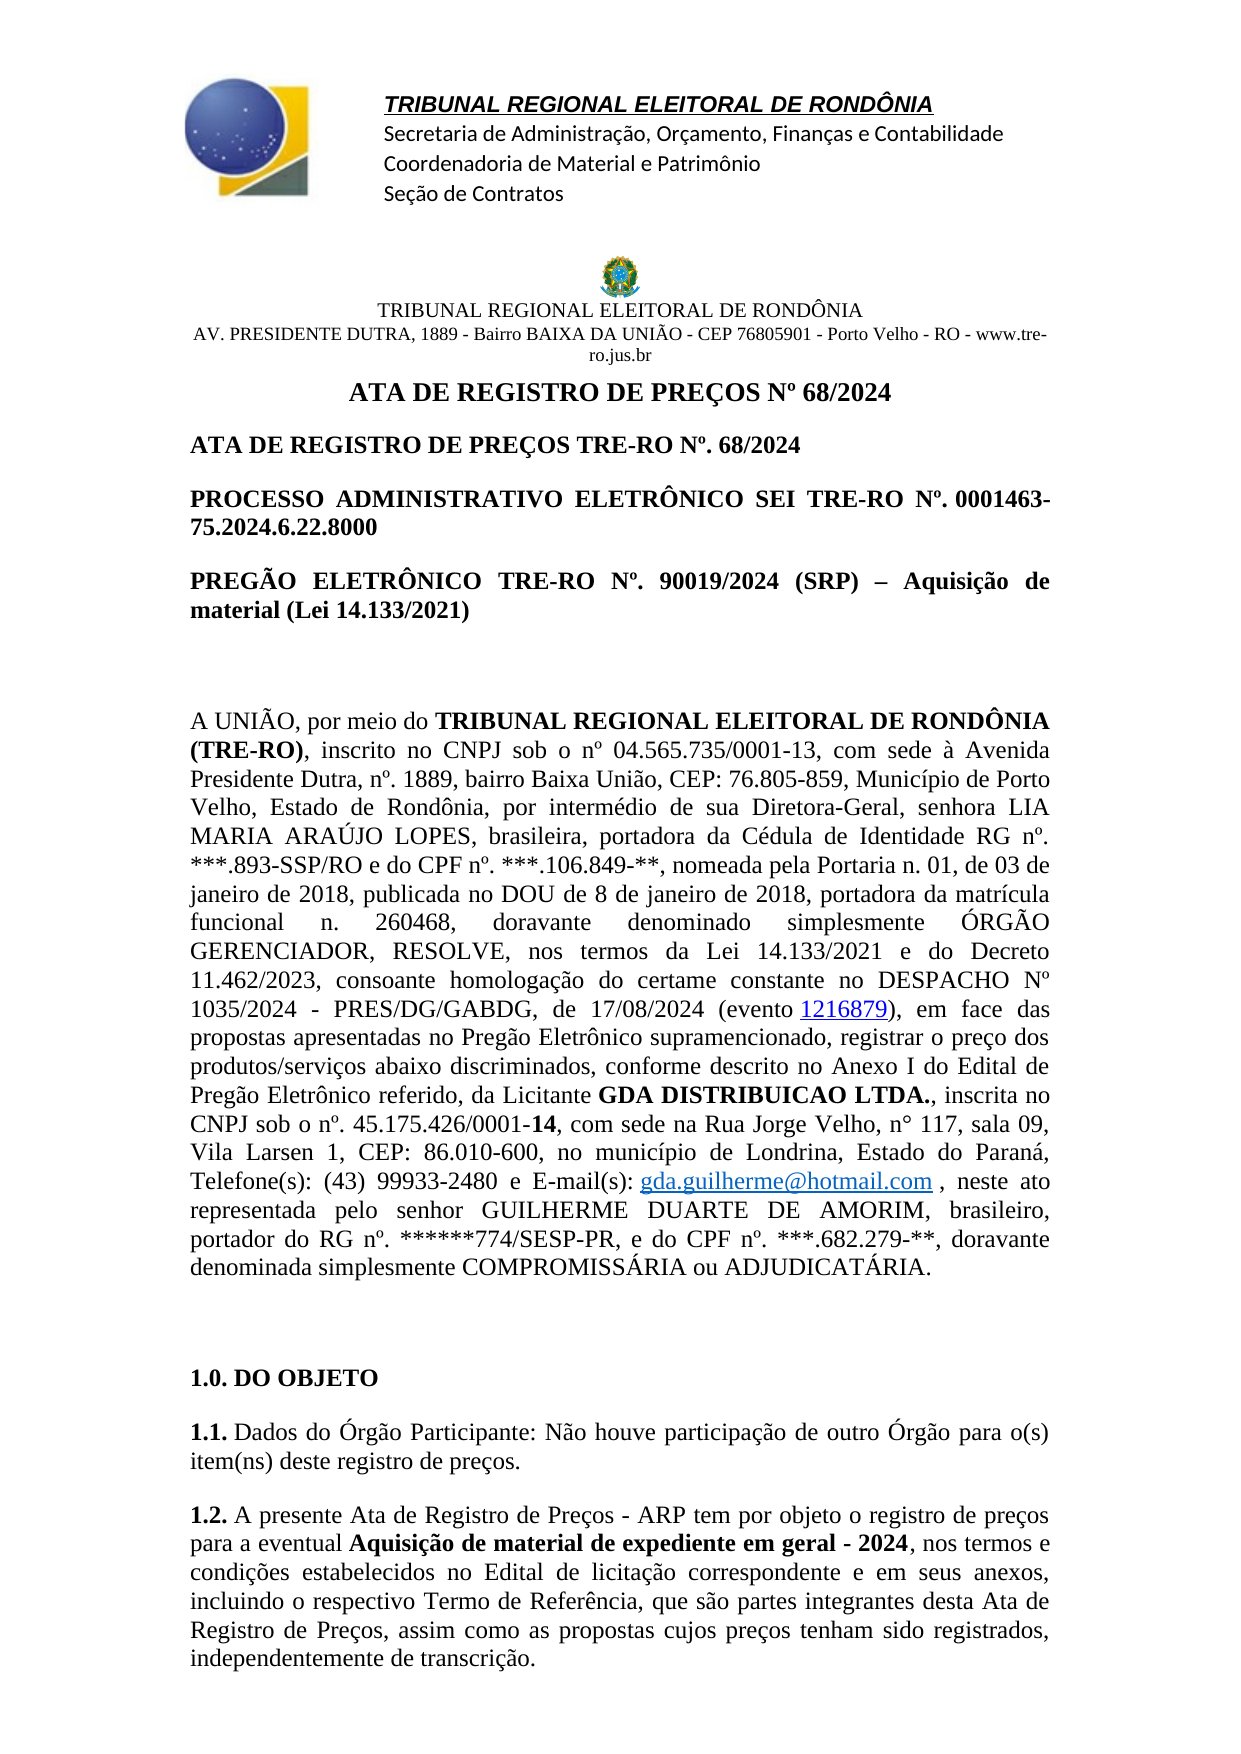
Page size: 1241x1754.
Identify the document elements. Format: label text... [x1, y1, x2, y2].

text 1.0. DO OBJETO [190, 1363, 1051, 1392]
text PROCESSO ADMINISTRATIVO ELETRÔNICO SEI TRE-RO Nº. 0001463-75.2024.6.22.8000 [190, 484, 1051, 541]
text 1.1. Dados do Órgão Participante: Não houve participação de outro Órgão para o(s) item(ns) deste registro de preços. [190, 1417, 1051, 1475]
text A UNIÃO, por meio do TRIBUNAL REGIONAL ELEITORAL DE RONDÔNIA (TRE-RO), inscrito no CNPJ sob o nº 04.565.735/0001-13, com sede à Avenida Presidente Dutra, nº. 1889, bairro Baixa União, CEP: 76.805-859, Município de Porto Velho, Estado de Rondônia, por intermédio de sua Diretora-Geral, senhora LIA MARIA ARAÚJO LOPES, brasileira, portadora da Cédula de Identidade RG nº. ***.893-SSP/RO e do CPF nº. ***.106.849-**, nomeada pela Portaria n. 01, de 03 de janeiro de 2018, publicada no DOU de 8 de janeiro de 2018, portadora da matrícula funcional n. 260468, doravante denominado simplesmente ÓRGÃO GERENCIADOR, RESOLVE, nos termos da Lei 14.133/2021 e do Decreto 11.462/2023, consoante homologação do certame constante no DESPACHO Nº 1035/2024 - PRES/DG/GABDG, de 17/08/2024 (evento 1216879), em face das propostas apresentadas no Pregão Eletrônico supramencionado, registrar o preço dos produtos/serviços abaixo discriminados, conforme descrito no Anexo I do Edital de Pregão Eletrônico referido, da Licitante GDA DISTRIBUICAO LTDA., inscrita no CNPJ sob o nº. 45.175.426/0001-14, com sede na Rua Jorge Velho, n° 117, sala 09, Vila Larsen 1, CEP: 86.010-600, no município de Londrina, Estado do Paraná, Telefone(s): (43) 99933-2480 e E-mail(s): gda.guilherme@hotmail.com , neste ato representada pelo senhor GUILHERME DUARTE DE AMORIM, brasileiro, portador do RG nº. ******774/SESP-PR, e do CPF nº. ***.682.279-**, doravante denominada simplesmente COMPROMISSÁRIA ou ADJUDICATÁRIA. [190, 706, 1051, 1281]
text AV. PRESIDENTE DUTRA, 1889 - Bairro BAIXA DA UNIÃO - CEP 76805901 - Porto Velho - RO - www.tre-ro.jus.br [177, 322, 1063, 366]
text PREGÃO ELETRÔNICO TRE-RO Nº. 90019/2024 (SRP) – Aquisição de material (Lei 14.133/2021) [190, 566, 1051, 624]
text Ata de Registro de Preços Nº 68/2024 [177, 376, 1063, 407]
text ATA DE REGISTRO DE PREÇOS TRE-RO Nº. 68/2024 [190, 430, 1051, 459]
text 1.2. A presente Ata de Registro de Preços - ARP tem por objeto o registro de preços para a eventual Aquisição de material de expediente em geral - 2024, nos termos e condições estabelecidos no Edital de licitação correspondente e em seus anexos, incluindo o respectivo Termo de Referência, que são partes integrantes desta Ata de Registro de Preços, assim como as propostas cujos preços tenham sido registrados, independentemente de transcrição. [190, 1500, 1051, 1672]
text TRIBUNAL REGIONAL ELEITORAL DE RONDÔNIA [177, 298, 1063, 322]
